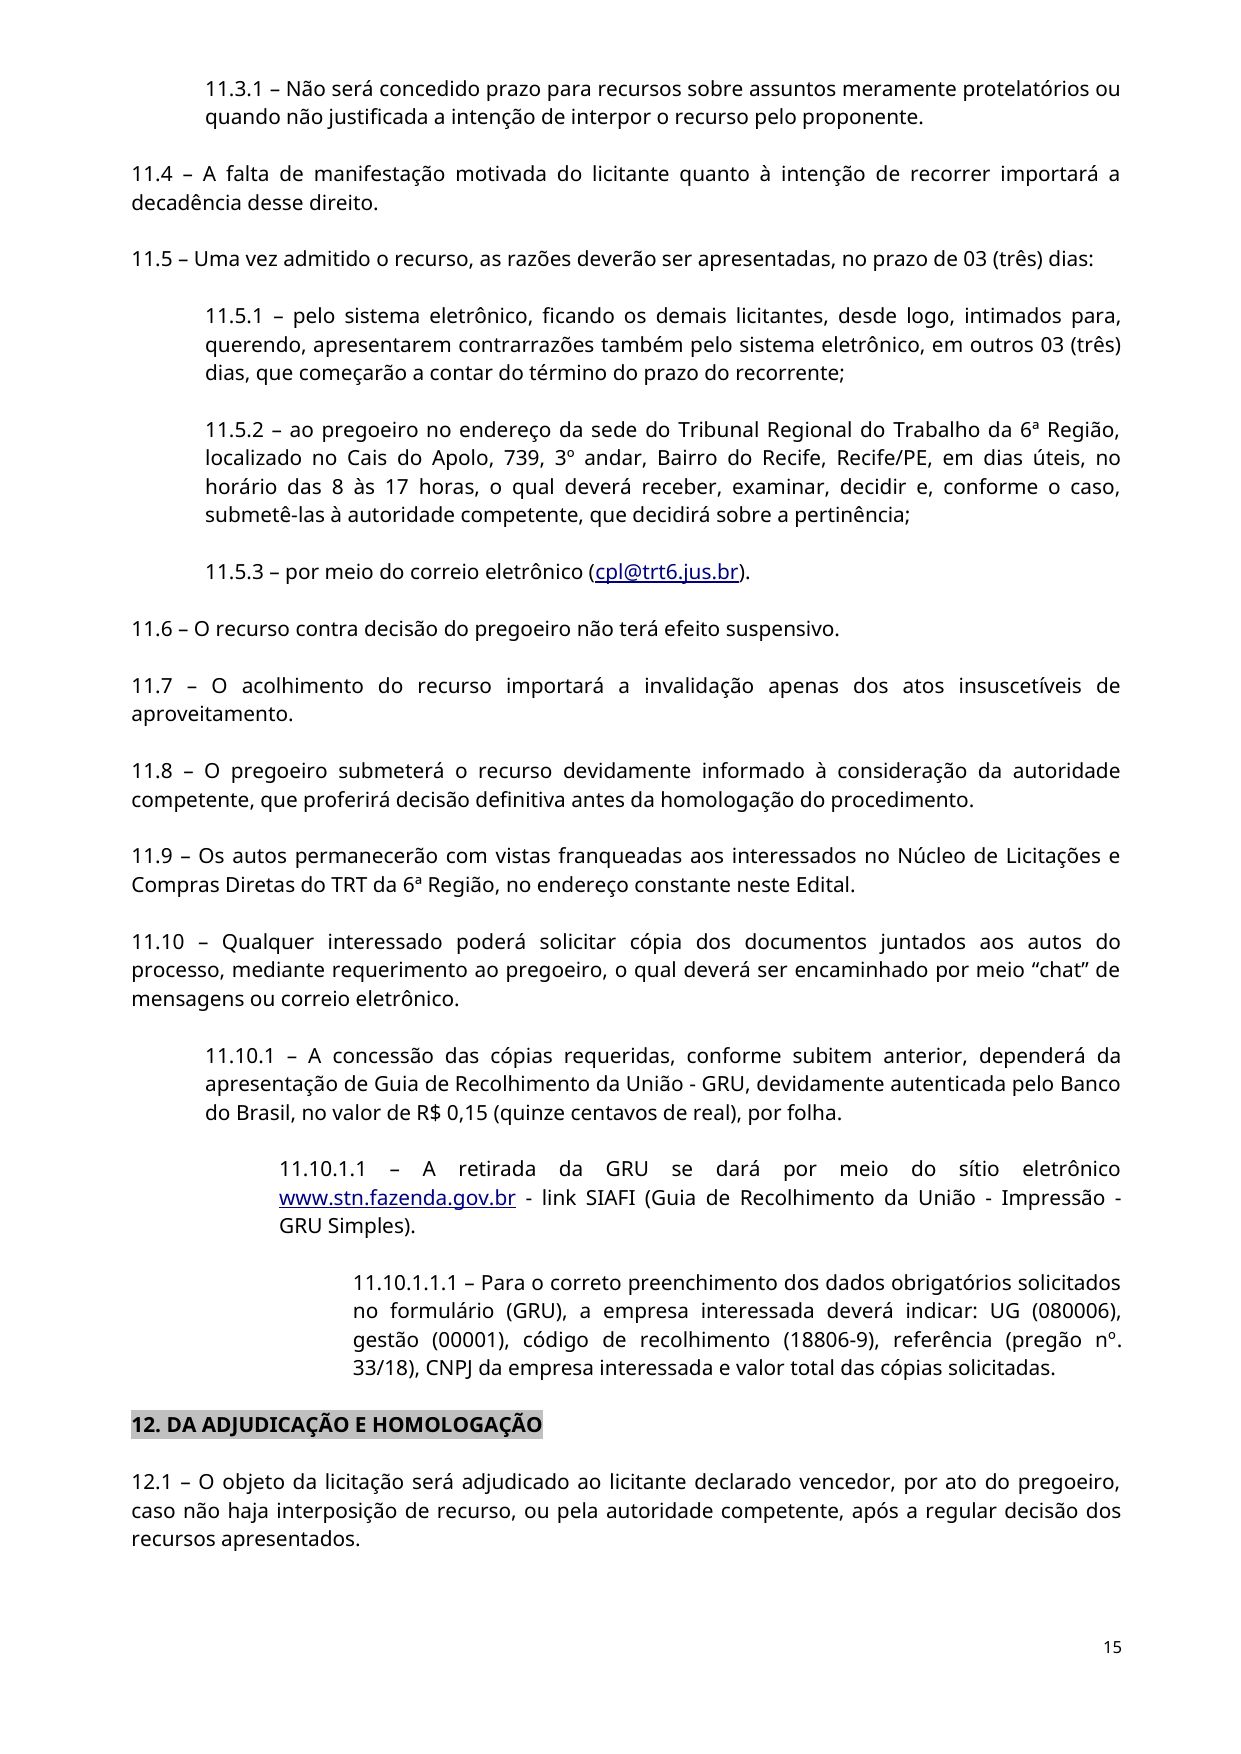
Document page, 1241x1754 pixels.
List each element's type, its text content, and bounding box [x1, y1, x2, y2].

text 11.10.1.1.1 – Para o correto preenchimento dos dados obrigatórios solicitados no formulário (GRU), a empresa interessada deverá indicar: UG (080006), gestão (00001), código de recolhimento (18806-9), referência (pregão nº. 33/18), CNPJ da empresa interessada e valor total das cópias solicitadas. [353, 1268, 1122, 1382]
text 11.6 – O recurso contra decisão do pregoeiro não terá efeito suspensivo. [131, 614, 1122, 643]
text 11.5 – Uma vez admitido o recurso, as razões deverão ser apresentadas, no prazo de 03 (três) dias: [131, 244, 1122, 273]
text 11.7 – O acolhimento do recurso importará a invalidação apenas dos atos insuscetíveis de aproveitamento. [131, 671, 1122, 728]
text 11.10.1 – A concessão das cópias requeridas, conforme subitem anterior, dependerá da apresentação de Guia de Recolhimento da União - GRU, devidamente autenticada pelo Banco do Brasil, no valor de R$ 0,15 (quinze centavos de real), por folha. [205, 1041, 1122, 1126]
text 11.4 – A falta de manifestação motivada do licitante quanto à intenção de recorrer importará a decadência desse direito. [131, 159, 1122, 216]
text 11.10 – Qualquer interessado poderá solicitar cópia dos documentos juntados aos autos do processo, mediante requerimento ao pregoeiro, o qual deverá ser encaminhado por meio “chat” de mensagens ou correio eletrônico. [131, 927, 1122, 1012]
text 11.5.2 – ao pregoeiro no endereço da sede do Tribunal Regional do Trabalho da 6ª Região, localizado no Cais do Apolo, 739, 3º andar, Bairro do Recife, Recife/PE, em dias úteis, no horário das 8 às 17 horas, o qual deverá receber, examinar, decidir e, conforme o caso, submetê-las à autoridade competente, que decidirá sobre a pertinência; [205, 415, 1122, 529]
text 11.5.1 – pelo sistema eletrônico, ficando os demais licitantes, desde logo, intimados para, querendo, apresentarem contrarrazões também pelo sistema eletrônico, em outros 03 (três) dias, que começarão a contar do término do prazo do recorrente; [205, 301, 1122, 387]
text 11.3.1 – Não será concedido prazo para recursos sobre assuntos meramente protelatórios ou quando não justificada a intenção de interpor o recurso pelo proponente. [205, 74, 1122, 131]
text 11.5.3 – por meio do correio eletrônico (cpl@trt6.jus.br). [205, 557, 1122, 586]
text 11.10.1.1 – A retirada da GRU se dará por meio do sítio eletrônico www.stn.fazenda.gov.br - link SIAFI (Guia de Recolhimento da União - Impressão - GRU Simples). [279, 1154, 1122, 1240]
text 11.9 – Os autos permanecerão com vistas franqueadas aos interessados no Núcleo de Licitações e Compras Diretas do TRT da 6ª Região, no endereço constante neste Edital. [131, 842, 1122, 898]
text 12. DA ADJUDICAÇÃO E HOMOLOGAÇÃO [131, 1410, 1122, 1439]
text 12.1 – O objeto da licitação será adjudicado ao licitante declarado vencedor, por ato do pregoeiro, caso não haja interposição de recurso, ou pela autoridade competente, após a regular decisão dos recursos apresentados. [131, 1467, 1122, 1553]
text 11.8 – O pregoeiro submeterá o recurso devidamente informado à consideração da autoridade competente, que proferirá decisão definitiva antes da homologação do procedimento. [131, 756, 1122, 813]
